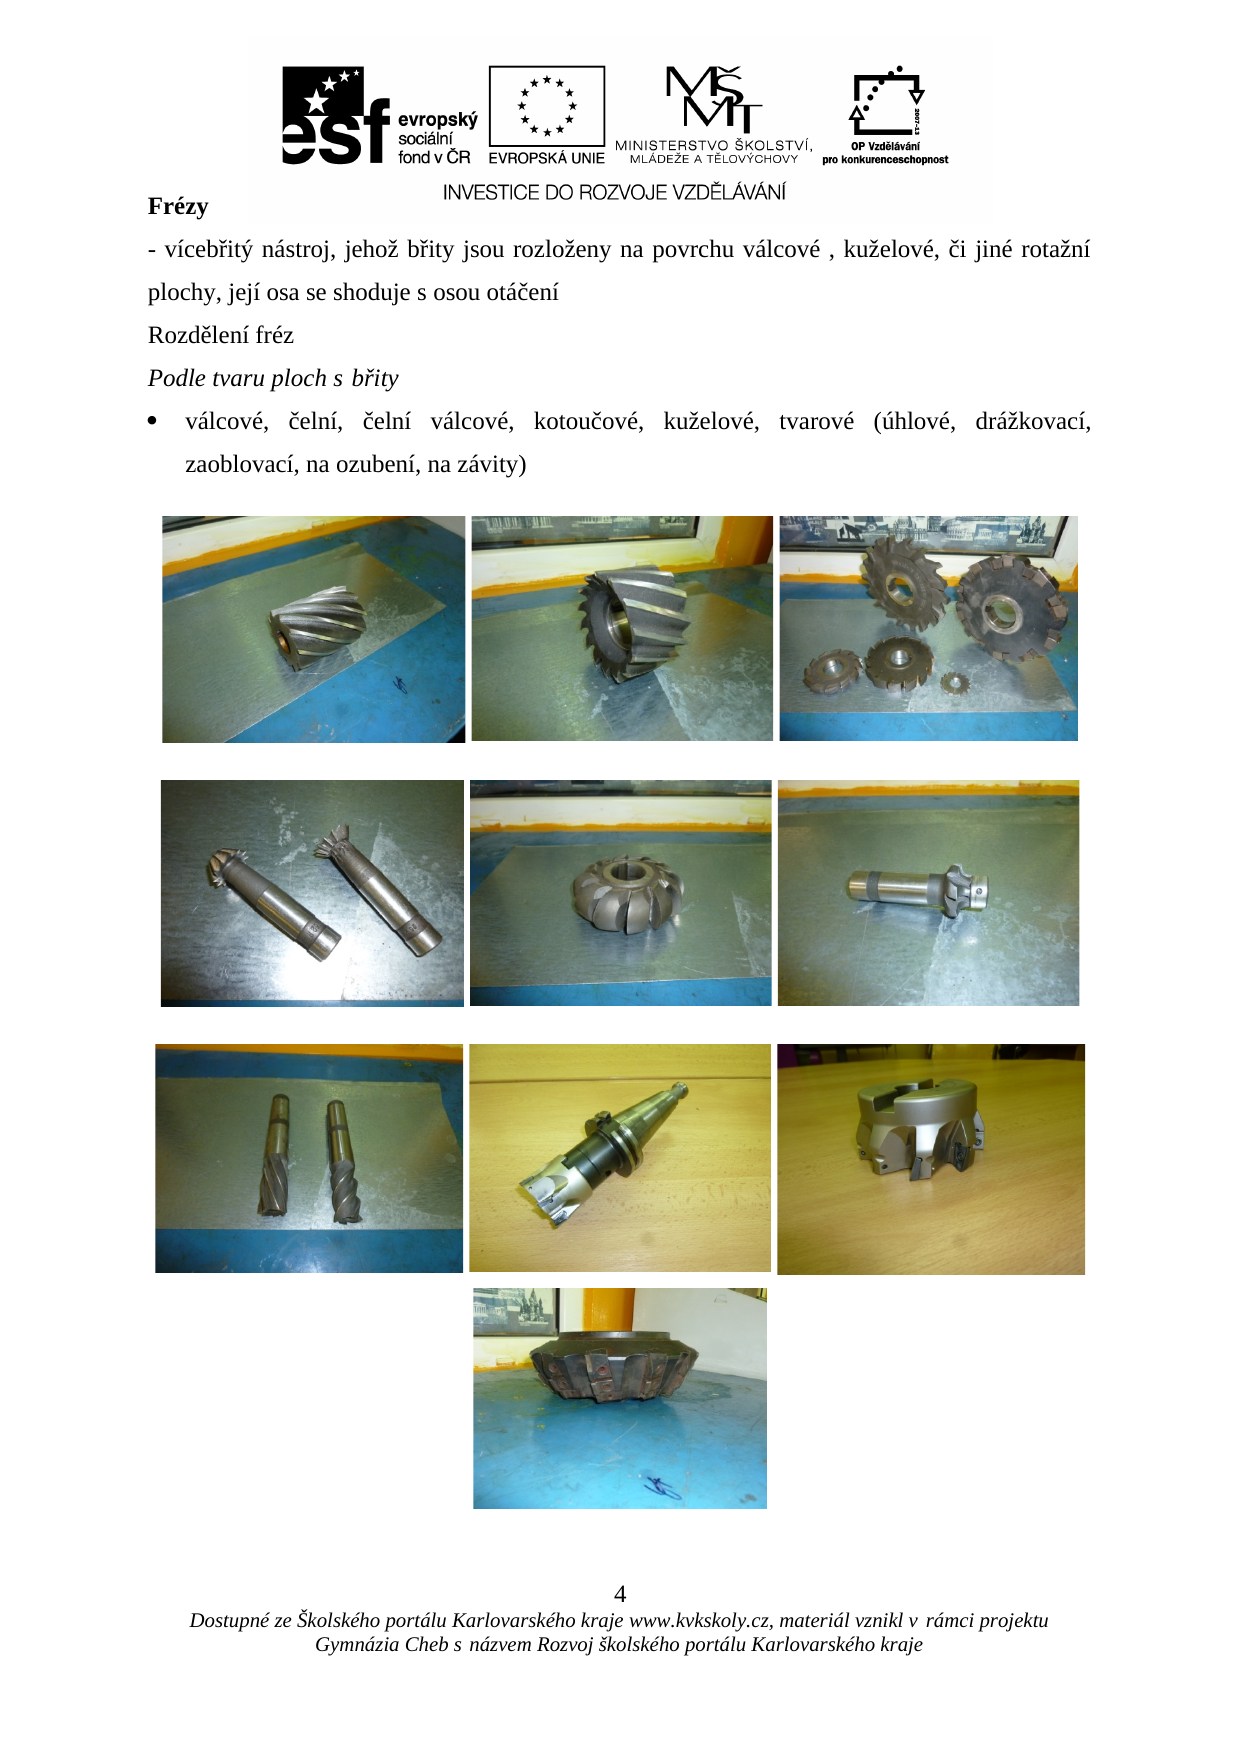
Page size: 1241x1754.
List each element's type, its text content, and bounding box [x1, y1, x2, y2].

text Podle tvaru ploch s břity [148, 363, 1092, 392]
text - vícebřitý nástroj, jehož břity jsou rozloženy na povrchu válcové , kuželové, či jiné rotažní plochy, její osa se shoduje s osou otáčení [148, 234, 1092, 306]
text Frézy [148, 191, 247, 219]
text Rozdělení fréz [148, 320, 1092, 349]
text [994, 191, 1092, 219]
list válcové, čelní, čelní válcové, kotoučové, kuželové, tvarové (úhlové, drážkovací, zaoblovací, na ozubení, na závity) [148, 406, 1092, 478]
